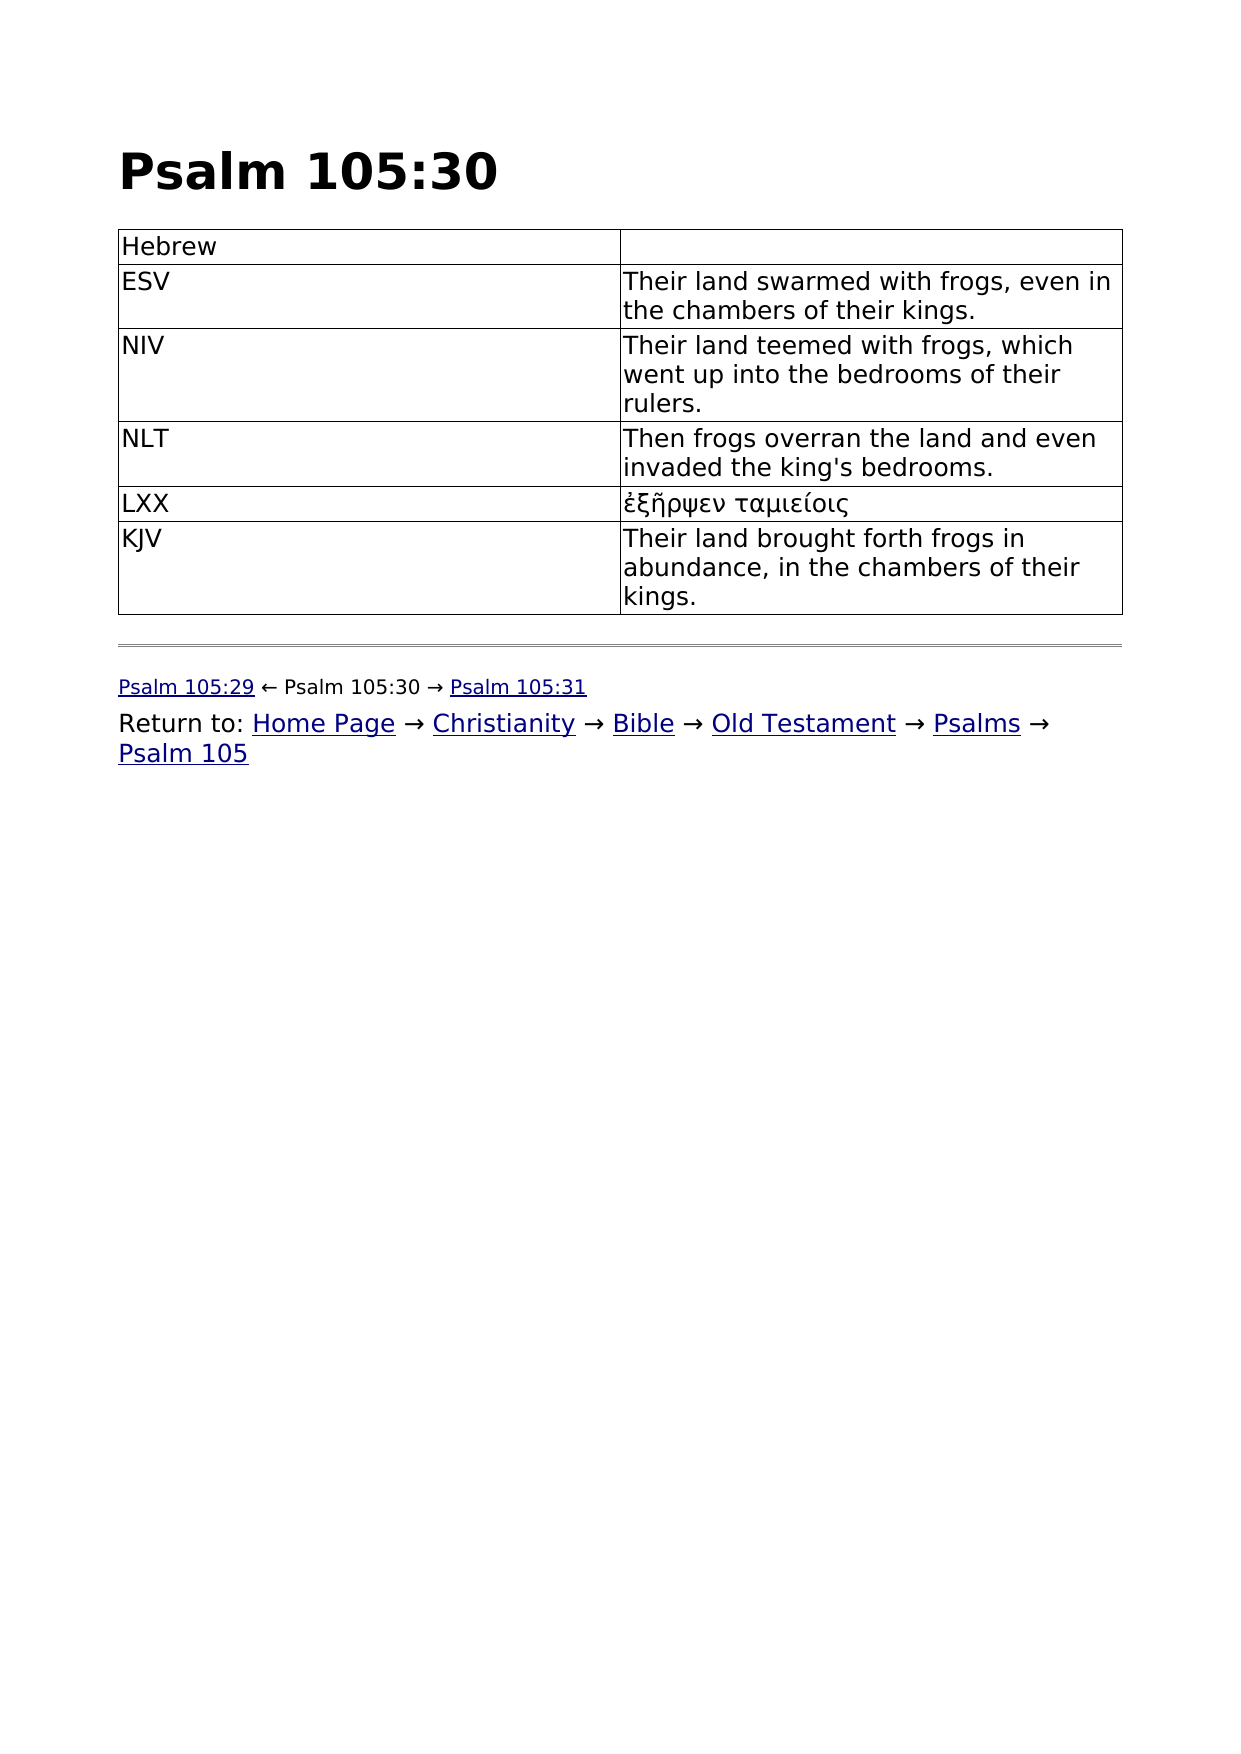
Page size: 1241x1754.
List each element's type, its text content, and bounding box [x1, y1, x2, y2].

table_cell NLT [119, 422, 620, 486]
table_cell KJV [119, 522, 620, 614]
subtitle Psalm 105:30 [118, 143, 1122, 201]
text Return to: Home Page → Christianity → Bible → Old Testament → Psalms → Psalm 105 [118, 709, 1122, 768]
table_cell LXX [119, 487, 620, 521]
table_cell ἐξῆρψεν ταμιείοις [621, 487, 1122, 521]
table_cell ESV [119, 265, 620, 328]
table_cell NIV [119, 329, 620, 421]
table_cell Their land teemed with frogs, which went up into the bedrooms of their rulers. [621, 329, 1122, 421]
table_header [621, 230, 1122, 264]
text Psalm 105:29 ← Psalm 105:30 → Psalm 105:31 [118, 676, 1122, 709]
table_header Hebrew [119, 230, 620, 264]
table_cell Their land brought forth frogs in abundance, in the chambers of their kings. [621, 522, 1122, 614]
table_cell Their land swarmed with frogs, even in the chambers of their kings. [621, 265, 1122, 328]
table_cell Then frogs overran the land and even invaded the king's bedrooms. [621, 422, 1122, 486]
